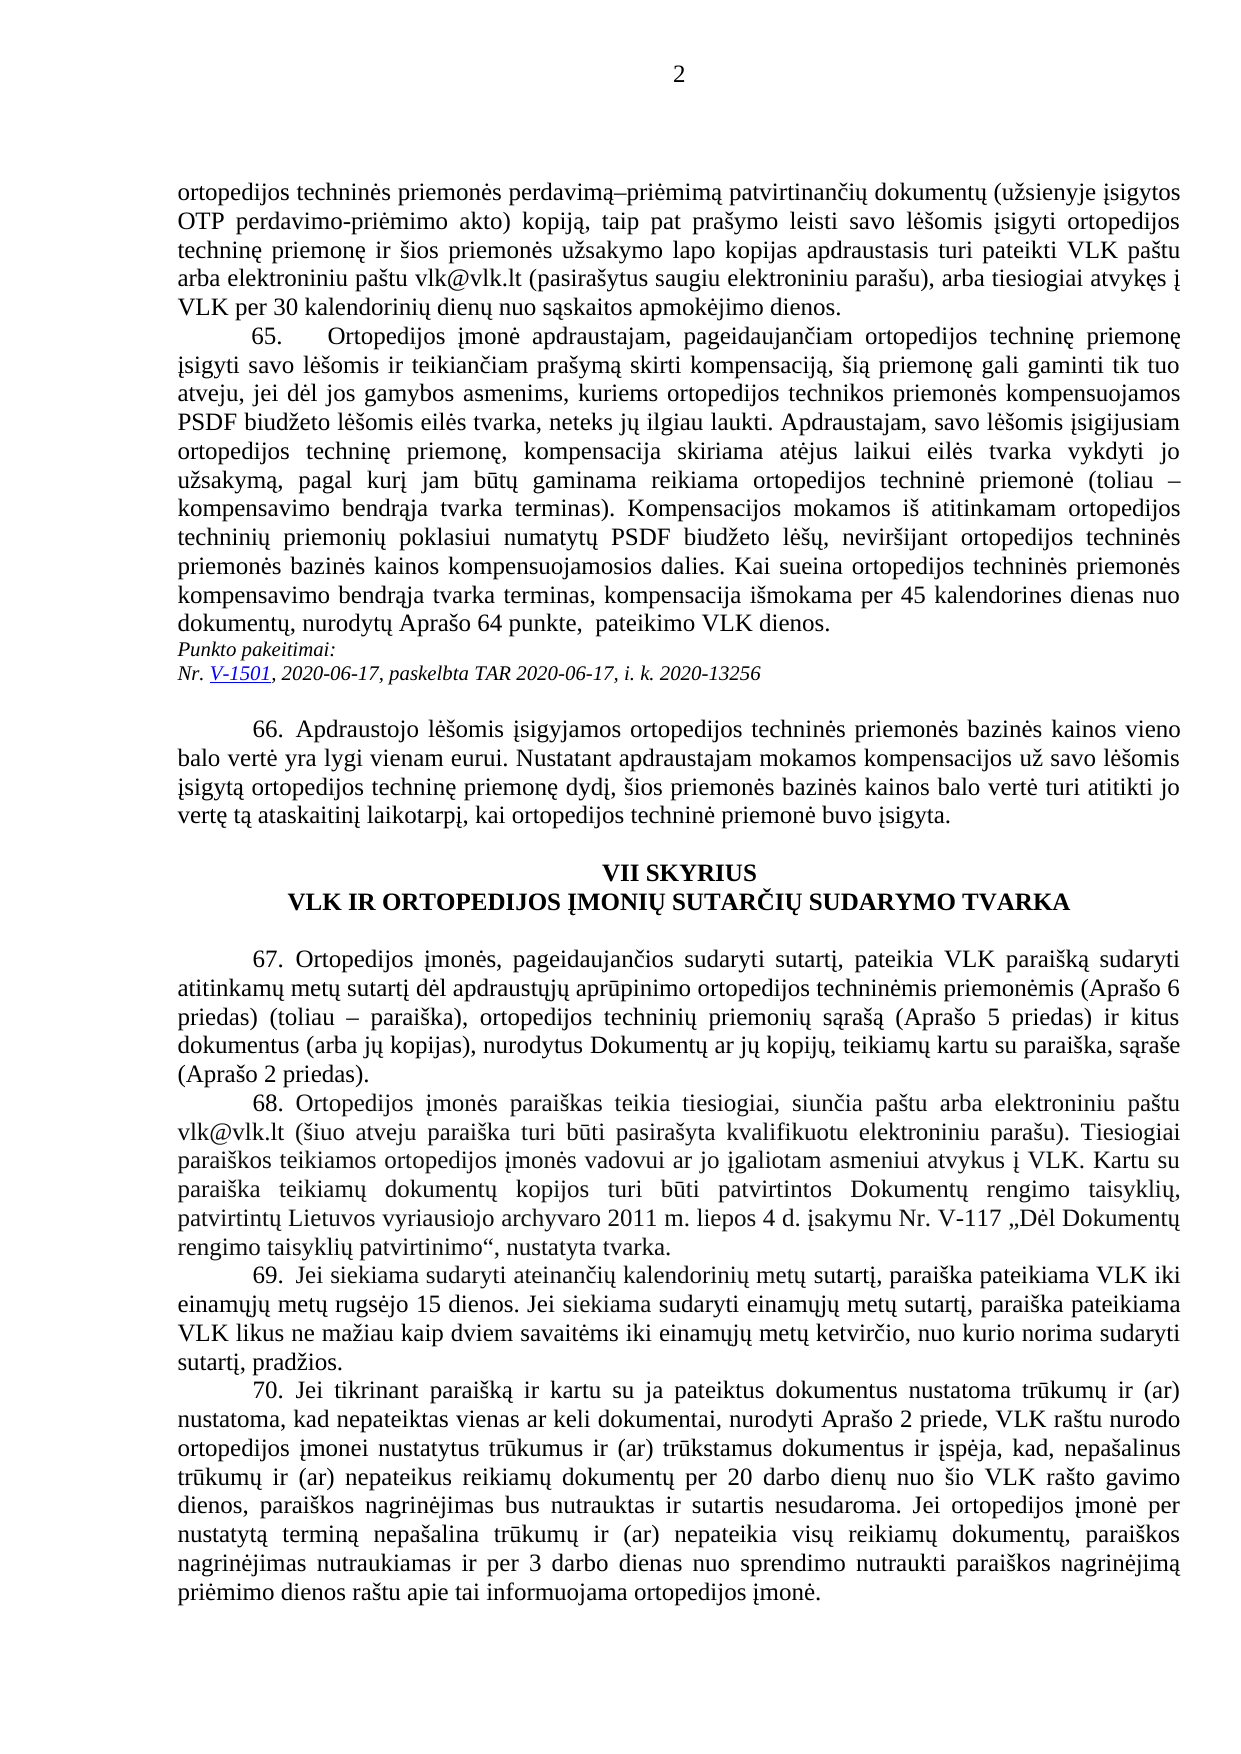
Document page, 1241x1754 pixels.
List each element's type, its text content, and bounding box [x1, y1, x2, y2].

text 67. Ortopedijos įmonės, pageidaujančios sudaryti sutartį, pateikia VLK paraišką sudaryti atitinkamų metų sutartį dėl apdraustųjų aprūpinimo ortopedijos techninėmis priemonėmis (Aprašo 6 priedas) (toliau – paraiška), ortopedijos techninių priemonių sąrašą (Aprašo 5 priedas) ir kitus dokumentus (arba jų kopijas), nurodytus Dokumentų ar jų kopijų, teikiamų kartu su paraiška, sąraše (Aprašo 2 priedas). [177, 944, 1181, 1088]
text ortopedijos techninės priemonės perdavimą–priėmimą patvirtinančių dokumentų (užsienyje įsigytos OTP perdavimo-priėmimo akto) kopiją, taip pat prašymo leisti savo lėšomis įsigyti ortopedijos techninę priemonę ir šios priemonės užsakymo lapo kopijas apdraustasis turi pateikti VLK paštu arba elektroniniu paštu vlk@vlk.lt (pasirašytus saugiu elektroniniu parašu), arba tiesiogiai atvykęs į VLK per 30 kalendorinių dienų nuo sąskaitos apmokėjimo dienos. [177, 177, 1181, 321]
text 66. Apdraustojo lėšomis įsigyjamos ortopedijos techninės priemonės bazinės kainos vieno balo vertė yra lygi vienam eurui. Nustatant apdraustajam mokamos kompensacijos už savo lėšomis įsigytą ortopedijos techninę priemonę dydį, šios priemonės bazinės kainos balo vertė turi atitikti jo vertę tą ataskaitinį laikotarpį, kai ortopedijos techninė priemonė buvo įsigyta. [177, 714, 1181, 829]
text 69. Jei siekiama sudaryti ateinančių kalendorinių metų sutartį, paraiška pateikiama VLK iki einamųjų metų rugsėjo 15 dienos. Jei siekiama sudaryti einamųjų metų sutartį, paraiška pateikiama VLK likus ne mažiau kaip dviem savaitėms iki einamųjų metų ketvirčio, nuo kurio norima sudaryti sutartį, pradžios. [177, 1260, 1181, 1375]
text Punkto pakeitimai: [177, 637, 1181, 661]
text Nr. V-1501, 2020-06-17, paskelbta TAR 2020-06-17, i. k. 2020-13256 [177, 661, 1181, 685]
text 68. Ortopedijos įmonės paraiškas teikia tiesiogiai, siunčia paštu arba elektroniniu paštu vlk@vlk.lt (šiuo atveju paraiška turi būti pasirašyta kvalifikuotu elektroniniu parašu). Tiesiogiai paraiškos teikiamos ortopedijos įmonės vadovui ar jo įgaliotam asmeniui atvykus į VLK. Kartu su paraiška teikiamų dokumentų kopijos turi būti patvirtintos Dokumentų rengimo taisyklių, patvirtintų Lietuvos vyriausiojo archyvaro 2011 m. liepos 4 d. įsakymu Nr. V-117 „Dėl Dokumentų rengimo taisyklių patvirtinimo“, nustatyta tvarka. [177, 1088, 1181, 1260]
text 65. Ortopedijos įmonė apdraustajam, pageidaujančiam ortopedijos techninę priemonę įsigyti savo lėšomis ir teikiančiam prašymą skirti kompensaciją, šią priemonę gali gaminti tik tuo atveju, jei dėl jos gamybos asmenims, kuriems ortopedijos technikos priemonės kompensuojamos PSDF biudžeto lėšomis eilės tvarka, neteks jų ilgiau laukti. Apdraustajam, savo lėšomis įsigijusiam ortopedijos techninę priemonę, kompensacija skiriama atėjus laikui eilės tvarka vykdyti jo užsakymą, pagal kurį jam būtų gaminama reikiama ortopedijos techninė priemonė (toliau – kompensavimo bendrąja tvarka terminas). Kompensacijos mokamos iš atitinkamam ortopedijos techninių priemonių poklasiui numatytų PSDF biudžeto lėšų, neviršijant ortopedijos techninės priemonės bazinės kainos kompensuojamosios dalies. Kai sueina ortopedijos techninės priemonės kompensavimo bendrąja tvarka terminas, kompensacija išmokama per 45 kalendorines dienas nuo dokumentų, nurodytų Aprašo 64 punkte, pateikimo VLK dienos. [177, 321, 1181, 637]
text VLK IR ORTOPEDIJOS ĮMONIŲ SUTARČIŲ SUDARYMO TVARKA [177, 887, 1181, 915]
text 70. Jei tikrinant paraišką ir kartu su ja pateiktus dokumentus nustatoma trūkumų ir (ar) nustatoma, kad nepateiktas vienas ar keli dokumentai, nurodyti Aprašo 2 priede, VLK raštu nurodo ortopedijos įmonei nustatytus trūkumus ir (ar) trūkstamus dokumentus ir įspėja, kad, nepašalinus trūkumų ir (ar) nepateikus reikiamų dokumentų per 20 darbo dienų nuo šio VLK rašto gavimo dienos, paraiškos nagrinėjimas bus nutrauktas ir sutartis nesudaroma. Jei ortopedijos įmonė per nustatytą terminą nepašalina trūkumų ir (ar) nepateikia visų reikiamų dokumentų, paraiškos nagrinėjimas nutraukiamas ir per 3 darbo dienas nuo sprendimo nutraukti paraiškos nagrinėjimą priėmimo dienos raštu apie tai informuojama ortopedijos įmonė. [177, 1375, 1181, 1605]
text VII SKYRIUS [177, 858, 1181, 887]
